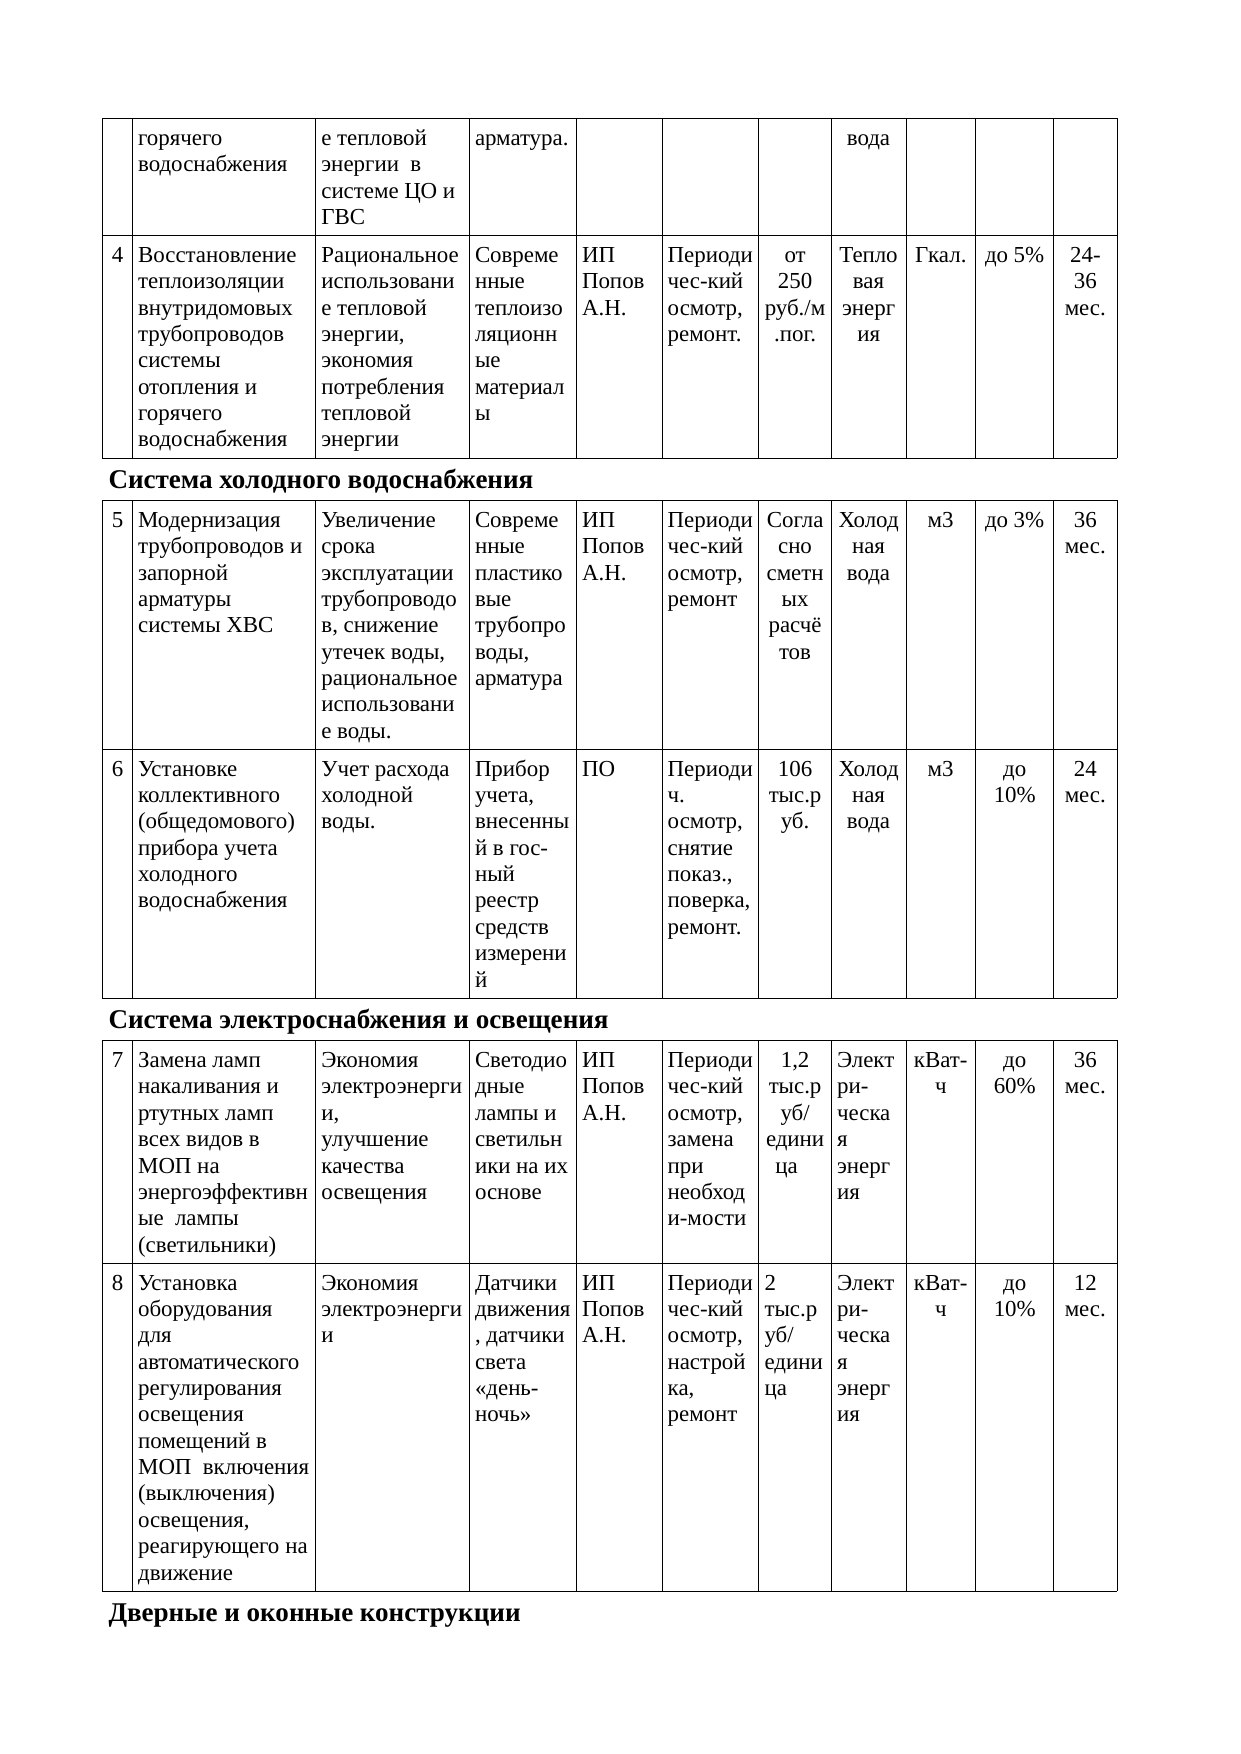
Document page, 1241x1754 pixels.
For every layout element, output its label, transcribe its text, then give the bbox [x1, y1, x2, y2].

table_cell [1118, 500, 1122, 749]
table_cell вода [832, 119, 906, 235]
table_cell кВат-ч [907, 1041, 975, 1263]
table_cell Учет расхода холодной воды. [316, 750, 469, 998]
table_cell Холодная вода [832, 501, 906, 749]
table_cell Периодичес-кий осмотр, ремонт [663, 501, 758, 749]
table_cell Установка оборудования для автоматического регулирования освещения помещений в МОП включения (выключения) освещения, реагирующего на движение [133, 1264, 315, 1591]
table_cell Электри-ческая энергия [832, 1041, 906, 1263]
table_cell Тепловая энергия [832, 236, 906, 457]
table_cell [1118, 749, 1122, 998]
table_cell ИП Попов А.Н. [577, 501, 662, 749]
table_cell до 5% [976, 236, 1053, 457]
table_cell [1118, 235, 1122, 457]
table_cell [759, 119, 831, 235]
table_cell 6 [103, 750, 132, 998]
table_cell Система холодного водоснабжения [103, 458, 1122, 500]
table_cell до 60% [976, 1041, 1053, 1263]
table_cell Светодиодные лампы и светильники на их основе [470, 1041, 576, 1263]
table_cell Экономия электроэнергии, улучшение качества освещения [316, 1041, 469, 1263]
table_cell [976, 119, 1053, 235]
table_cell 4 [103, 236, 132, 457]
table_cell 2 тыс.руб/ единица [759, 1264, 831, 1591]
table_cell [907, 119, 975, 235]
table_cell [577, 119, 662, 235]
table_cell м3 [907, 750, 975, 998]
table_cell ИП Попов А.Н. [577, 1041, 662, 1263]
table_cell Холодная вода [832, 750, 906, 998]
table_cell арматура. [470, 119, 576, 235]
table_cell Рациональное использование тепловой энергии, экономия потребления тепловой энергии [316, 236, 469, 457]
table_cell Периодичес-кий осмотр, замена при необходи-мости [663, 1041, 758, 1263]
table_cell Современные пластиковые трубопроводы, арматура [470, 501, 576, 749]
table_cell Электри-ческая энергия [832, 1264, 906, 1591]
table_cell Периодичес-кий осмотр, ремонт. [663, 236, 758, 457]
table_cell Восстановление теплоизоляции внутридомовых трубопроводов системы отопления и горячего водоснабжения [133, 236, 315, 457]
table_cell 8 [103, 1264, 132, 1591]
table_cell 36 мес. [1054, 501, 1117, 749]
table_cell ИП Попов А.Н. [577, 236, 662, 457]
table_cell Периодичес-кий осмотр, настройка, ремонт [663, 1264, 758, 1591]
table_cell 7 [103, 1041, 132, 1263]
table_cell м3 [907, 501, 975, 749]
table_cell Модернизация трубопроводов и запорной арматуры системы ХВС [133, 501, 315, 749]
table_cell Экономия электроэнергии [316, 1264, 469, 1591]
table_cell 1,2 тыс.руб/ единица [759, 1041, 831, 1263]
table_cell [1118, 1263, 1122, 1591]
table_cell кВат-ч [907, 1264, 975, 1591]
table_cell Установке коллективного (общедомового) прибора учета холодного водоснабжения [133, 750, 315, 998]
table_cell до 3% [976, 501, 1053, 749]
table_cell Дверные и оконные конструкции [103, 1591, 1122, 1633]
table_cell Периодич. осмотр, снятие показ., поверка, ремонт. [663, 750, 758, 998]
table_cell 36 мес. [1054, 1041, 1117, 1263]
table_cell горячего водоснабжения [133, 119, 315, 235]
table_cell 24-36 мес. [1054, 236, 1117, 457]
table_cell 12 мес. [1054, 1264, 1117, 1591]
table_cell Прибор учета, внесенный в гос-ный реестр средств измерений [470, 750, 576, 998]
table_cell Датчики движения, датчики света «день-ночь» [470, 1264, 576, 1591]
table_cell 5 [103, 501, 132, 749]
table_cell 106 тыс.руб. [759, 750, 831, 998]
table_cell до 10% [976, 1264, 1053, 1591]
table_cell Гкал. [907, 236, 975, 457]
table_cell Замена ламп накаливания и ртутных ламп всех видов в МОП на энергоэффективные лампы (светильники) [133, 1041, 315, 1263]
table_cell [103, 119, 132, 235]
table_cell [1054, 119, 1117, 235]
table_cell до 10% [976, 750, 1053, 998]
table_cell е тепловой энергии в системе ЦО и ГВС [316, 119, 469, 235]
table_cell ПО [577, 750, 662, 998]
table_cell [1118, 1040, 1122, 1263]
table_cell 24 мес. [1054, 750, 1117, 998]
table_cell Система электроснабжения и освещения [103, 998, 1122, 1040]
table_cell [1118, 118, 1122, 235]
table_cell Увеличение срока эксплуатации трубопроводов, снижение утечек воды, рациональное использование воды. [316, 501, 469, 749]
table_cell ИП Попов А.Н. [577, 1264, 662, 1591]
table_cell Согласно сметных расчётов [759, 501, 831, 749]
table_cell Современные теплоизоляционные материалы [470, 236, 576, 457]
table_cell [663, 119, 758, 235]
table_cell от 250 руб./м.пог. [759, 236, 831, 457]
